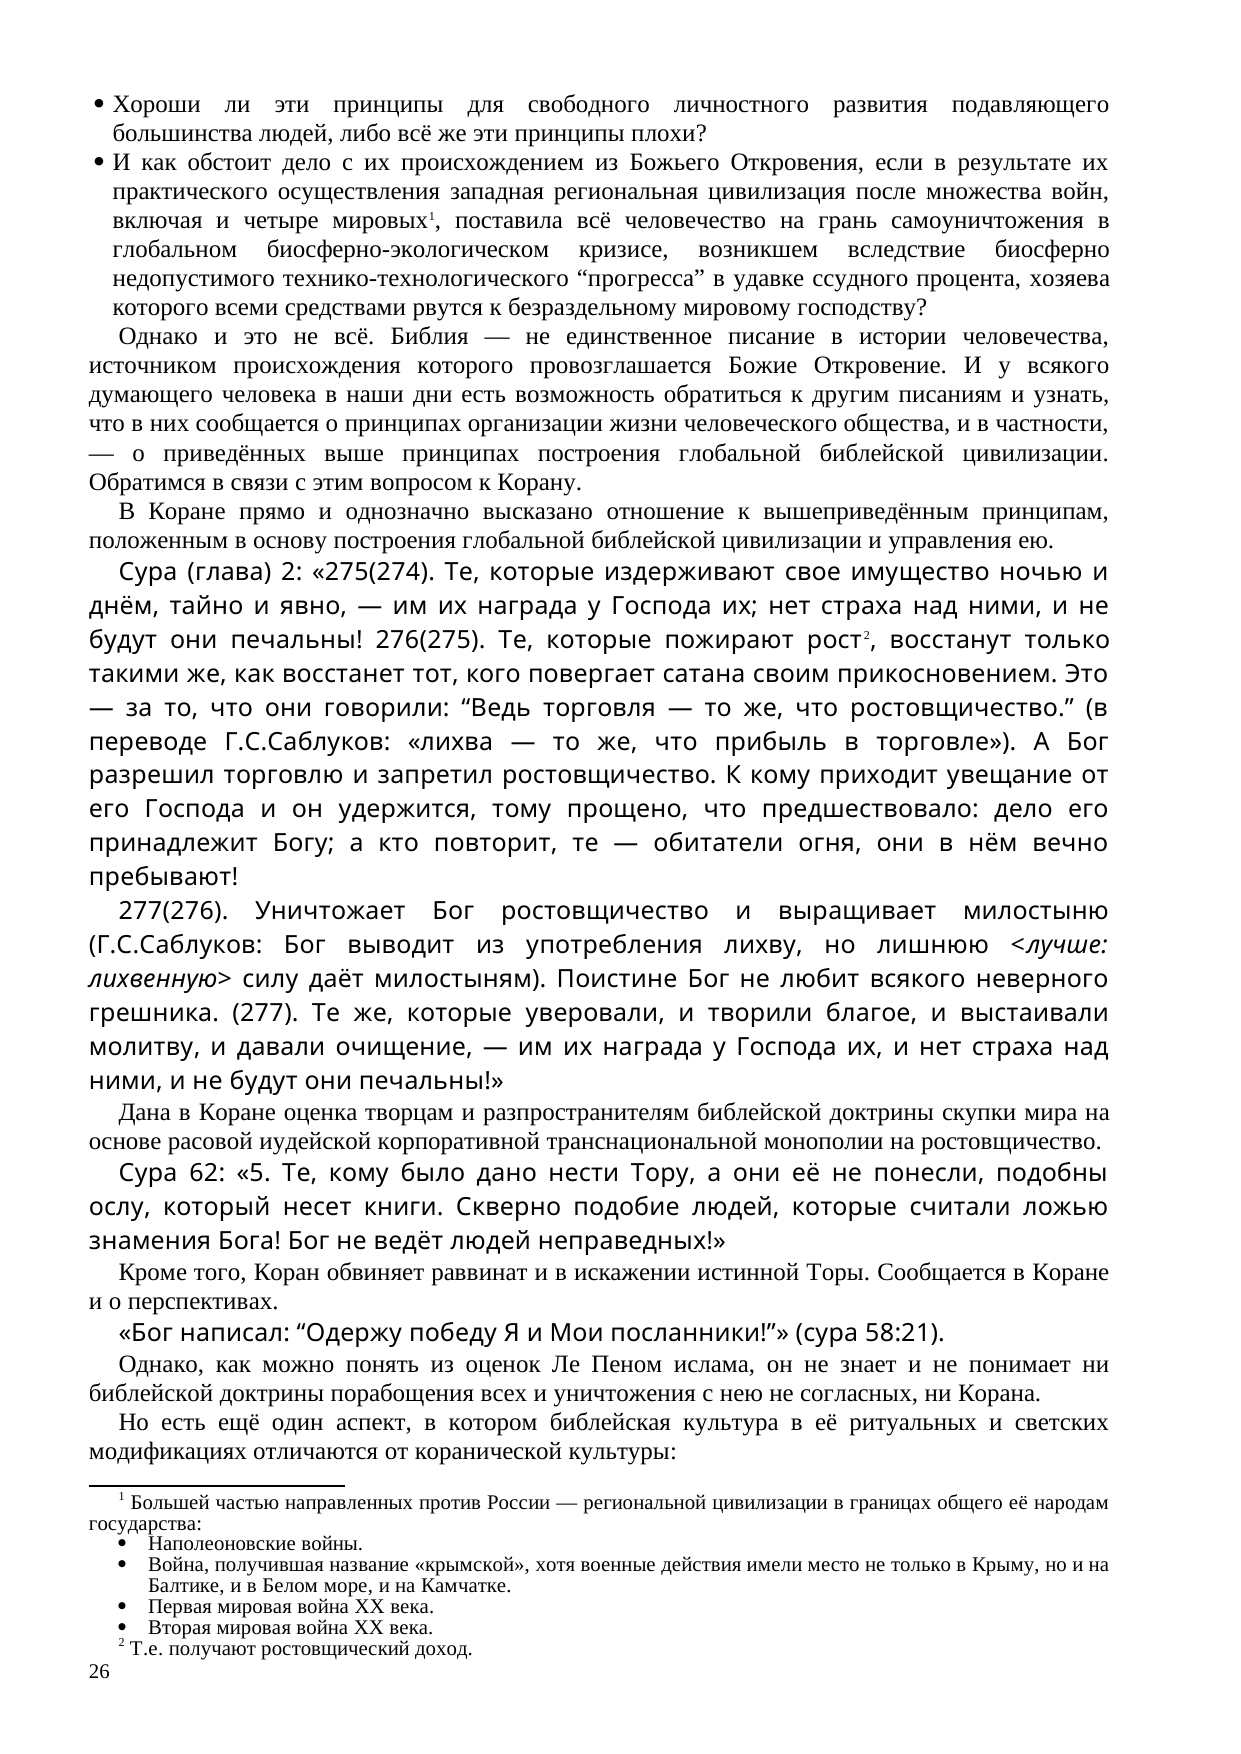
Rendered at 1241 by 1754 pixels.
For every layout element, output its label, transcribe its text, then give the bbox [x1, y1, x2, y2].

list И как обстоит дело с их происхождением из Божьего Откровения, если в результате их практического осуществления западная региональная цивилизация после множества войн, включая и четыре мировых, поставила всё человечество на грань самоуничтожения в глобальном биосферно-экологическом кризисе, возникшем вследствие биосферно недопустимого технико-технологического “про­грес­са” в удавке ссудного процента, хозяева которого всеми средствами рвутся к безраздельному мировому господству? [94, 147, 1110, 321]
text «Бог написал: “Одержу победу Я и Мои посланники!”» (сура 58:21). [89, 1315, 1110, 1349]
text Сура (глава) 2: «275(274). Те, которые издерживают свое имущество ночью и днём, тайно и явно, — им их награда у Господа их; нет страха над ними, и не будут они печальны! 276(275). Те, которые пожирают рост, восстанут только такими же, как восстанет тот, кого повергает сатана своим прикосновением. Это — за то, что они говорили: “Ведь торговля — то же, что ростовщичество.” (в переводе Г.С.Саблуков: «лихва — то же, что прибыль в торговле»). А Бог разрешил торговлю и запретил ростовщичество. К кому приходит увещание от его Господа и он удержится, тому прощено, что предшествовало: дело его принадлежит Богу; а кто повторит, те — обитатели огня, они в нём вечно пребывают! [89, 554, 1110, 893]
list Наполеоновские войны. [118, 1534, 1110, 1555]
list Хороши ли эти принципы для свободного личностного развития подавляющего большинства людей, либо всё же эти принципы плохи? [94, 89, 1110, 147]
list Война, получившая название «крымской», хотя военные действия имели место не только в Крыму, но и на Балтике, и в Белом море, и на Камчатке. [118, 1555, 1110, 1597]
text Но есть ещё один аспект, в котором библейская культура в её ритуальных и светских модификациях отличаются от коранической культуры: [89, 1407, 1110, 1465]
text Однако и это не всё. Библия — не единственное писание в истории человечества, источником происхождения которого провозглашается Божие Откровение. И у всякого думающего человека в наши дни есть возможность обратиться к другим писаниям и узнать, что в них сообщается о принципах организации жизни человеческого общества, и в частности, — о приведённых выше принципах построения глобальной библейской цивилизации. Обратимся в связи с этим вопросом к Корану. [89, 321, 1110, 496]
text Однако, как можно понять из оценок Ле Пеном ислама, он не знает и не понимает ни библейской доктрины порабощения всех и уничтожения с нею не согласных, ни Корана. [89, 1349, 1110, 1407]
list Вторая мировая война ХХ века. [118, 1617, 1110, 1638]
text Дана в Коране оценка творцам и разпространителям библейской доктрины скупки мира на основе расовой иудейской корпоративной транснациональной монополии на ростовщичество. [89, 1097, 1110, 1155]
text Кроме того, Коран обвиняет раввинат и в искажении истинной Торы. Сообщается в Коране и о перспективах. [89, 1257, 1110, 1315]
text В Коране прямо и однозначно высказано отношение к вышеприведённым принципам, положенным в основу построения глобальной библейской цивилизации и управления ею. [89, 496, 1110, 554]
text Сура 62: «5. Те, кому было дано нести Тору, а они её не понесли, подобны ослу, который несет книги. Скверно подобие людей, которые считали ложью знамения Бога! Бог не ведёт людей неправедных!» [89, 1155, 1110, 1257]
list Большей частью направленных против России — региональной цивилизации в границах общего её народам государства: [89, 1492, 1110, 1534]
list Первая мировая война ХХ века. [118, 1597, 1110, 1617]
text 277(276). Уничтожает Бог ростовщичество и выращивает милостыню (Г.С.Саблуков: Бог выводит из употребления лихву, но лишнюю <лучше: лихвенную> силу даёт милостыням). Поистине Бог не любит всякого неверного грешника. (277). Те же, которые уверовали, и творили благое, и выстаивали молитву, и давали очищение, — им их награда у Господа их, и нет страха над ними, и не будут они печальны!» [89, 893, 1110, 1097]
text Т.е. получают ростовщический доход. [89, 1638, 1110, 1659]
